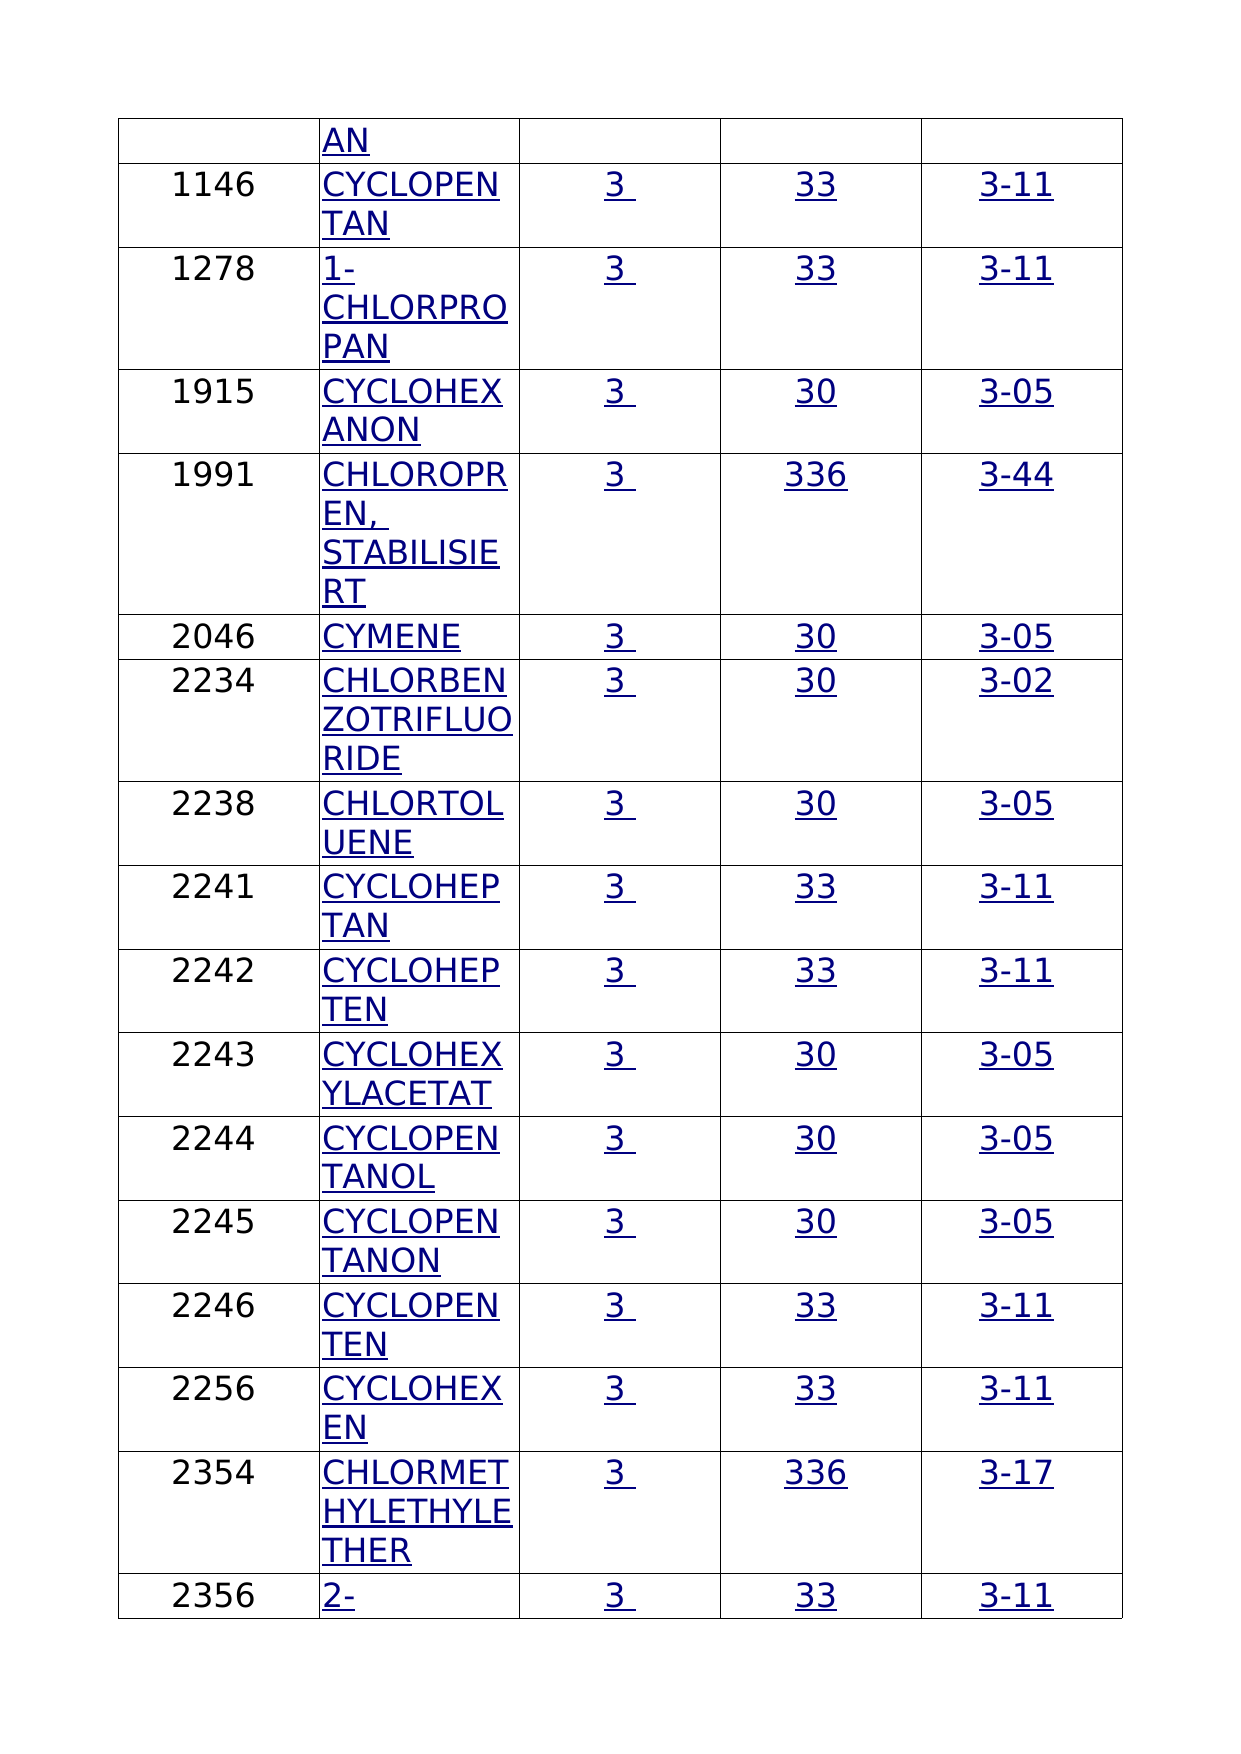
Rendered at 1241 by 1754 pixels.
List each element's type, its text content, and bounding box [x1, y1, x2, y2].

table_cell 3-05 [922, 1201, 1122, 1283]
table_cell 3 [520, 615, 720, 659]
table_cell 3-05 [922, 782, 1122, 865]
table_cell 3 [520, 782, 720, 865]
table_cell 3 [520, 1574, 720, 1618]
table_cell 3 [520, 370, 720, 453]
table_cell [119, 119, 319, 163]
table_cell 2238 [119, 782, 319, 865]
table_cell 2244 [119, 1117, 319, 1199]
table_cell 2256 [119, 1368, 319, 1451]
table_cell 3-05 [922, 615, 1122, 659]
table_cell 3-02 [922, 660, 1122, 781]
table_cell 3 [520, 660, 720, 781]
table_cell CHLORMETHYLETHYLETHER [320, 1452, 519, 1573]
table_cell 30 [721, 615, 921, 659]
table_cell 3 [520, 866, 720, 949]
table_cell 30 [721, 782, 921, 865]
table_cell 1146 [119, 164, 319, 247]
table_cell 3-11 [922, 1574, 1122, 1618]
table_cell CYCLOHEPTAN [320, 866, 519, 949]
table_cell [922, 119, 1122, 163]
table_cell CYCLOPENTANON [320, 1201, 519, 1283]
table_cell 33 [721, 164, 921, 247]
table_cell CYCLOHEXEN [320, 1368, 519, 1451]
table_cell 30 [721, 370, 921, 453]
table_cell [721, 119, 921, 163]
table_cell 3 [520, 1117, 720, 1199]
table_cell 3-11 [922, 164, 1122, 247]
table_cell 2241 [119, 866, 319, 949]
table_cell CHLORBENZOTRIFLUORIDE [320, 660, 519, 781]
table_cell 2242 [119, 950, 319, 1032]
table_cell [520, 119, 720, 163]
table_cell 3-11 [922, 1368, 1122, 1451]
table_cell 30 [721, 1117, 921, 1199]
table_cell 1915 [119, 370, 319, 453]
table_cell 3-11 [922, 1284, 1122, 1367]
table_cell 3-05 [922, 1117, 1122, 1199]
table_cell CYCLOPENTANOL [320, 1117, 519, 1199]
table_cell 3 [520, 950, 720, 1032]
table_cell 2243 [119, 1033, 319, 1116]
table_cell CYCLOHEPTEN [320, 950, 519, 1032]
table_cell CYCLOPENTEN [320, 1284, 519, 1367]
table_cell 1991 [119, 454, 319, 614]
table_cell 3 [520, 1033, 720, 1116]
table_cell 3 [520, 1452, 720, 1573]
table_cell 2245 [119, 1201, 319, 1283]
table_cell 3 [520, 1284, 720, 1367]
table_cell 3-44 [922, 454, 1122, 614]
table_cell 2046 [119, 615, 319, 659]
table_cell 2234 [119, 660, 319, 781]
table_cell 336 [721, 1452, 921, 1573]
table_cell 30 [721, 660, 921, 781]
table_cell 3 [520, 248, 720, 369]
table_cell 3-11 [922, 248, 1122, 369]
table_cell AN [320, 119, 519, 163]
table_cell 3-11 [922, 866, 1122, 949]
table_cell 30 [721, 1201, 921, 1283]
table_cell 2246 [119, 1284, 319, 1367]
table_cell 1-CHLORPROPAN [320, 248, 519, 369]
table_cell 3 [520, 454, 720, 614]
table_cell 2356 [119, 1574, 319, 1618]
table_cell 3 [520, 1368, 720, 1451]
table_cell CYCLOPENTAN [320, 164, 519, 247]
table_cell 3 [520, 1201, 720, 1283]
table_cell 33 [721, 866, 921, 949]
table_cell 2354 [119, 1452, 319, 1573]
table_cell 33 [721, 1284, 921, 1367]
table_cell 3-17 [922, 1452, 1122, 1573]
table_cell 3 [520, 164, 720, 247]
table_cell 1278 [119, 248, 319, 369]
table_cell 3-11 [922, 950, 1122, 1032]
table_cell 33 [721, 1368, 921, 1451]
table_cell CYCLOHEXYLACETAT [320, 1033, 519, 1116]
table_cell CYMENE [320, 615, 519, 659]
table_cell 2- [320, 1574, 519, 1618]
table_cell 336 [721, 454, 921, 614]
table_cell 3-05 [922, 370, 1122, 453]
table_cell 33 [721, 950, 921, 1032]
table_cell 3-05 [922, 1033, 1122, 1116]
table_cell CYCLOHEXANON [320, 370, 519, 453]
table_cell 30 [721, 1033, 921, 1116]
table_cell CHLOROPREN, STABILISIERT [320, 454, 519, 614]
table_cell 33 [721, 248, 921, 369]
table_cell CHLORTOLUENE [320, 782, 519, 865]
table_cell 33 [721, 1574, 921, 1618]
